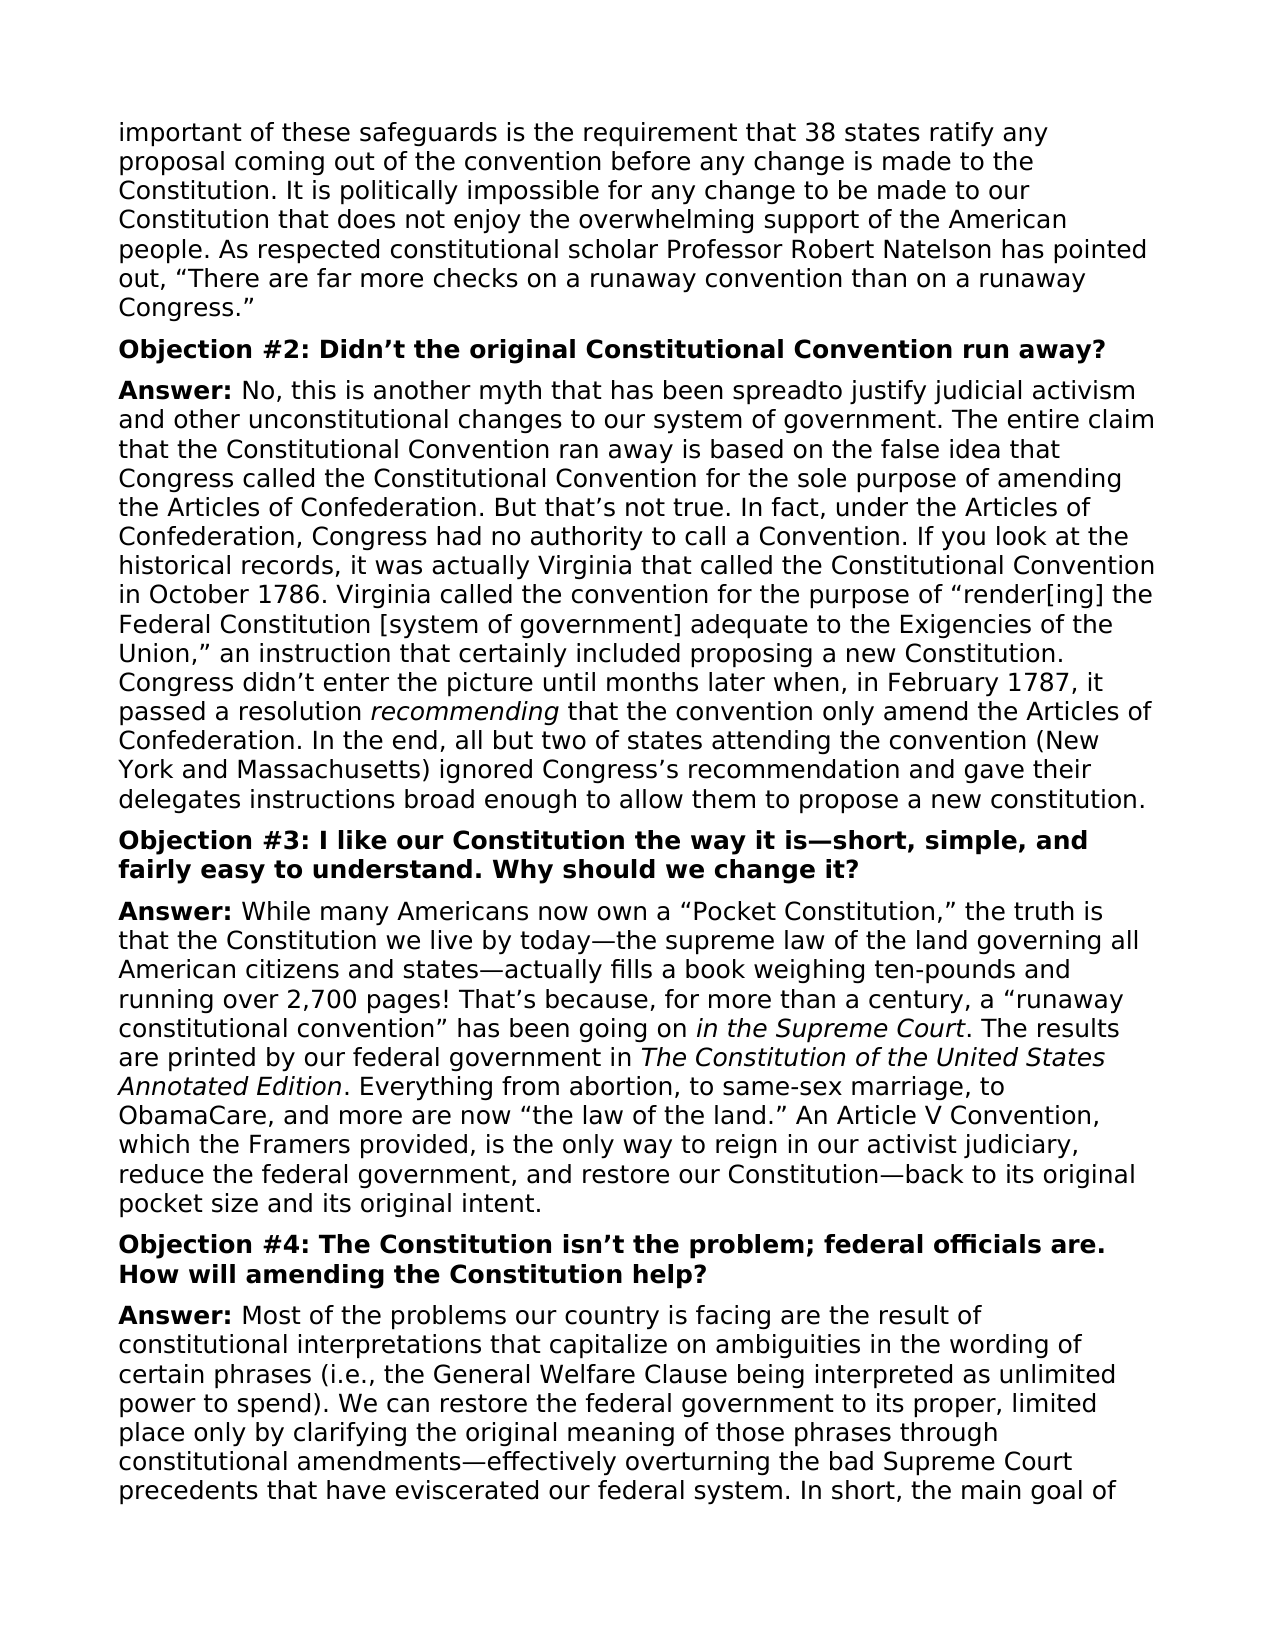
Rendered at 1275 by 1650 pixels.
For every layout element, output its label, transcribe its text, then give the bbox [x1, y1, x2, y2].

text Answer: While many Americans now own a “Pocket Constitution,” the truth is that the Constitution we live by today—the supreme law of the land governing all American citizens and states—actually fills a book weighing ten-pounds and running over 2,700 pages! That’s because, for more than a century, a “runaway constitutional convention” has been going on in the Supreme Court. The results are printed by our federal government in The Constitution of the United States Annotated Edition. Everything from abortion, to same-sex marriage, to ObamaCare, and more are now “the law of the land.” An Article V Convention, which the Framers provided, is the only way to reign in our activist judiciary, reduce the federal government, and restore our Constitution—back to its original pocket size and its original intent. [118, 897, 1157, 1218]
text Answer: No, this is another myth that has been spreadto justify judicial activism and other unconstitutional changes to our system of government. The entire claim that the Constitutional Convention ran away is based on the false idea that Congress called the Constitutional Convention for the sole purpose of amending the Articles of Confederation. But that’s not true. In fact, under the Articles of Confederation, Congress had no authority to call a Convention. If you look at the historical records, it was actually Virginia that called the Constitutional Convention in October 1786. Virginia called the convention for the purpose of “render[ing] the Federal Constitution [system of government] adequate to the Exigencies of the Union,” an instruction that certainly included proposing a new Constitution. Congress didn’t enter the picture until months later when, in February 1787, it passed a resolution recommending that the convention only amend the Articles of Confederation. In the end, all but two of states attending the convention (New York and Massachusetts) ignored Congress’s recommendation and gave their delegates instructions broad enough to allow them to propose a new constitution. [118, 376, 1157, 814]
text Objection #2: Didn’t the original Constitutional Convention run away? [118, 335, 1157, 364]
text important of these safeguards is the requirement that 38 states ratify any proposal coming out of the convention before any change is made to the Constitution. It is politically impossible for any change to be made to our Constitution that does not enjoy the overwhelming support of the American people. As respected constitutional scholar Professor Robert Natelson has pointed out, “There are far more checks on a runaway convention than on a runaway Congress.” [118, 118, 1157, 322]
text Objection #4: The Constitution isn’t the problem; federal officials are. How will amending the Constitution help? [118, 1231, 1157, 1289]
text Objection #3: I like our Constitution the way it is—short, simple, and fairly easy to understand. Why should we change it? [118, 826, 1157, 885]
text Answer: Most of the problems our country is facing are the result of constitutional interpretations that capitalize on ambiguities in the wording of certain phrases (i.e., the General Welfare Clause being interpreted as unlimited power to spend). We can restore the federal government to its proper, limited place only by clarifying the original meaning of those phrases through constitutional amendments—effectively overturning the bad Supreme Court precedents that have eviscerated our federal system. In short, the main goal of [118, 1301, 1157, 1506]
